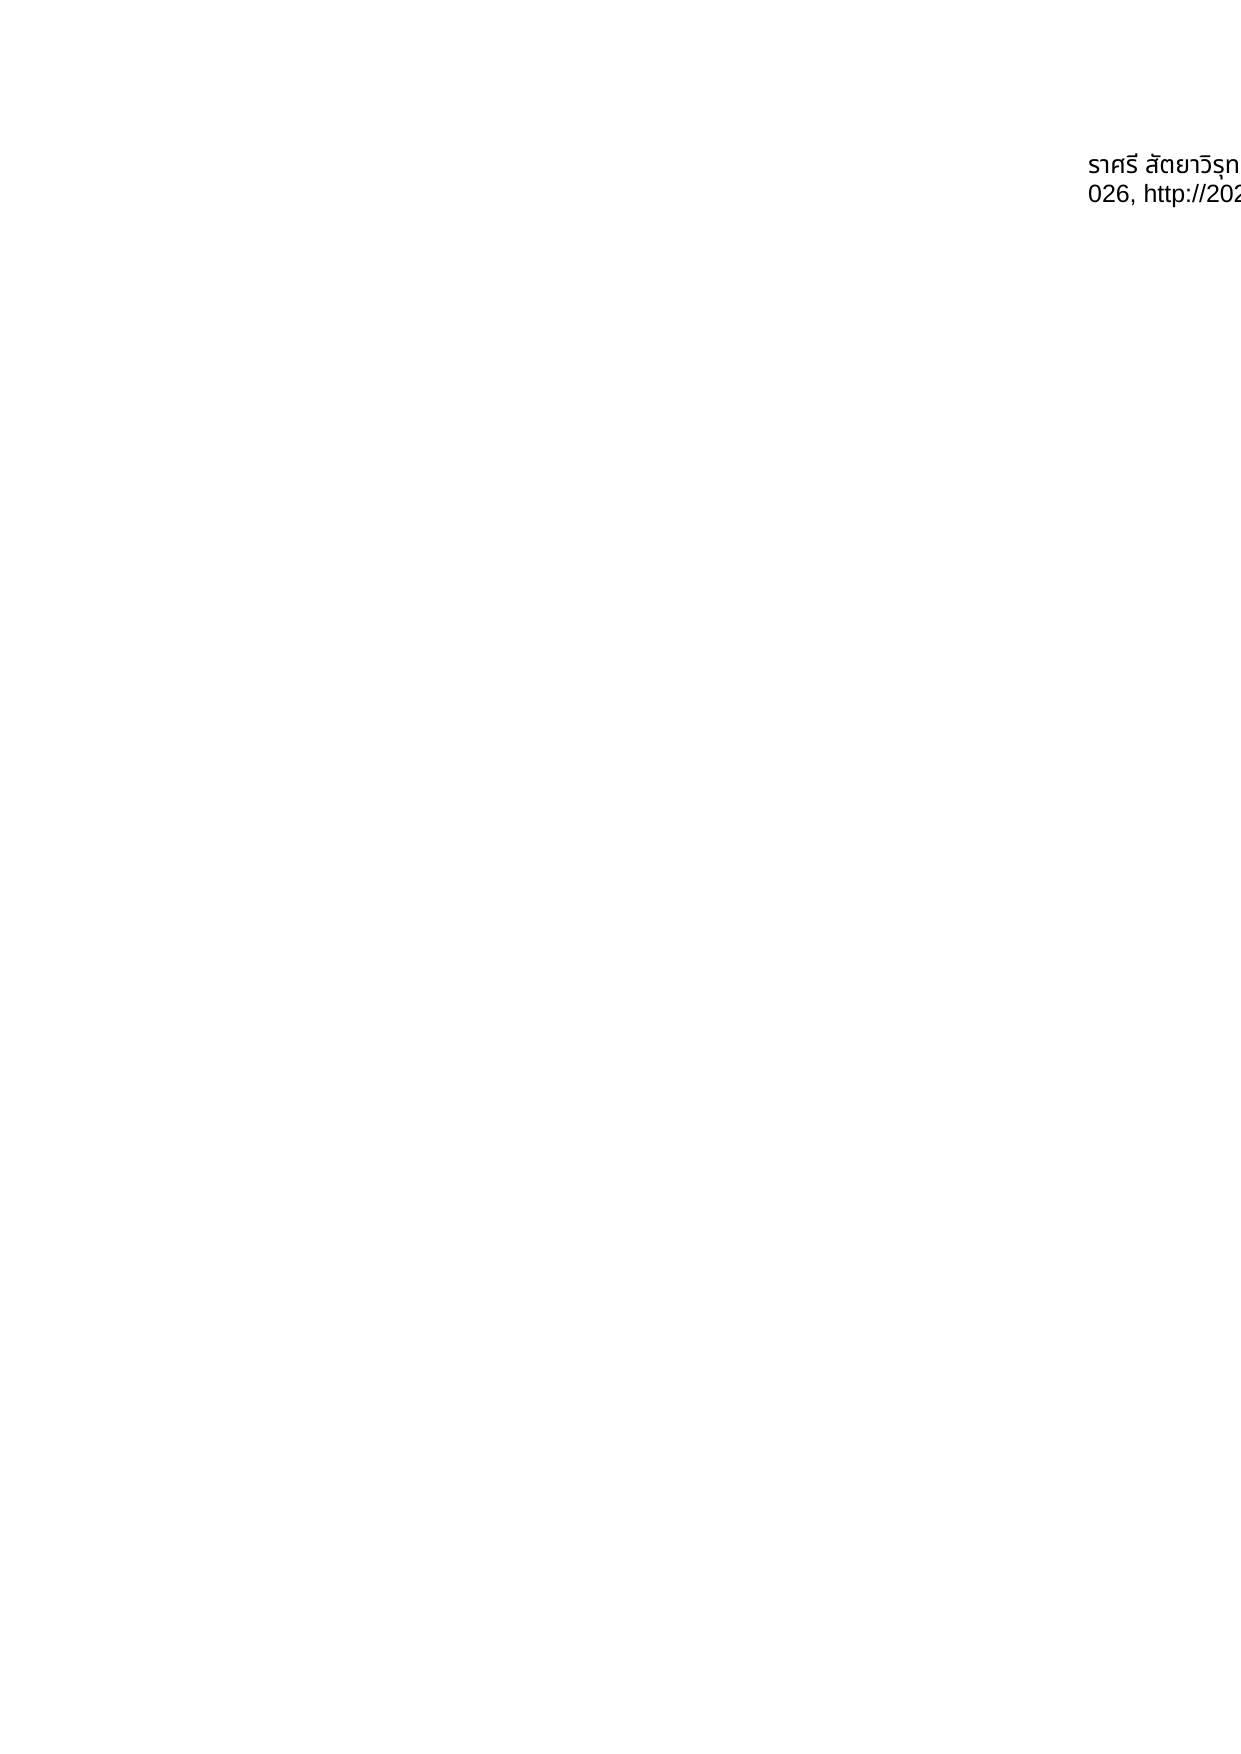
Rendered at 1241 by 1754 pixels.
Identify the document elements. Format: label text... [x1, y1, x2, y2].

text ราศรี สัตยาวิรุทธ์ . (2549). การใช้อาสาสมัครบริการทางเพศเพื่อป้องกันการแพร่ระบาดกามโรคในกลุ่มหญิงบริการทางเพศ: กรณีศึกษา: ตำบลมหาชัย อำเภอเมือง จังหวัดสมุทรสาคร. มหาวิทยาลัยราชภัฏบ้านสมเด็จเจ้าพระยา. สำนักวิทยบริการและเทคโนโลยีสารสนเทศ, คลังข้อมูลดิจิทัล สำนักวิทยบริการและเทคโนโลยีสารสนเทศ, accessed January 14, 2026, http://202.29.54.157/s/library/item/987 [1088, 150, 1240, 207]
